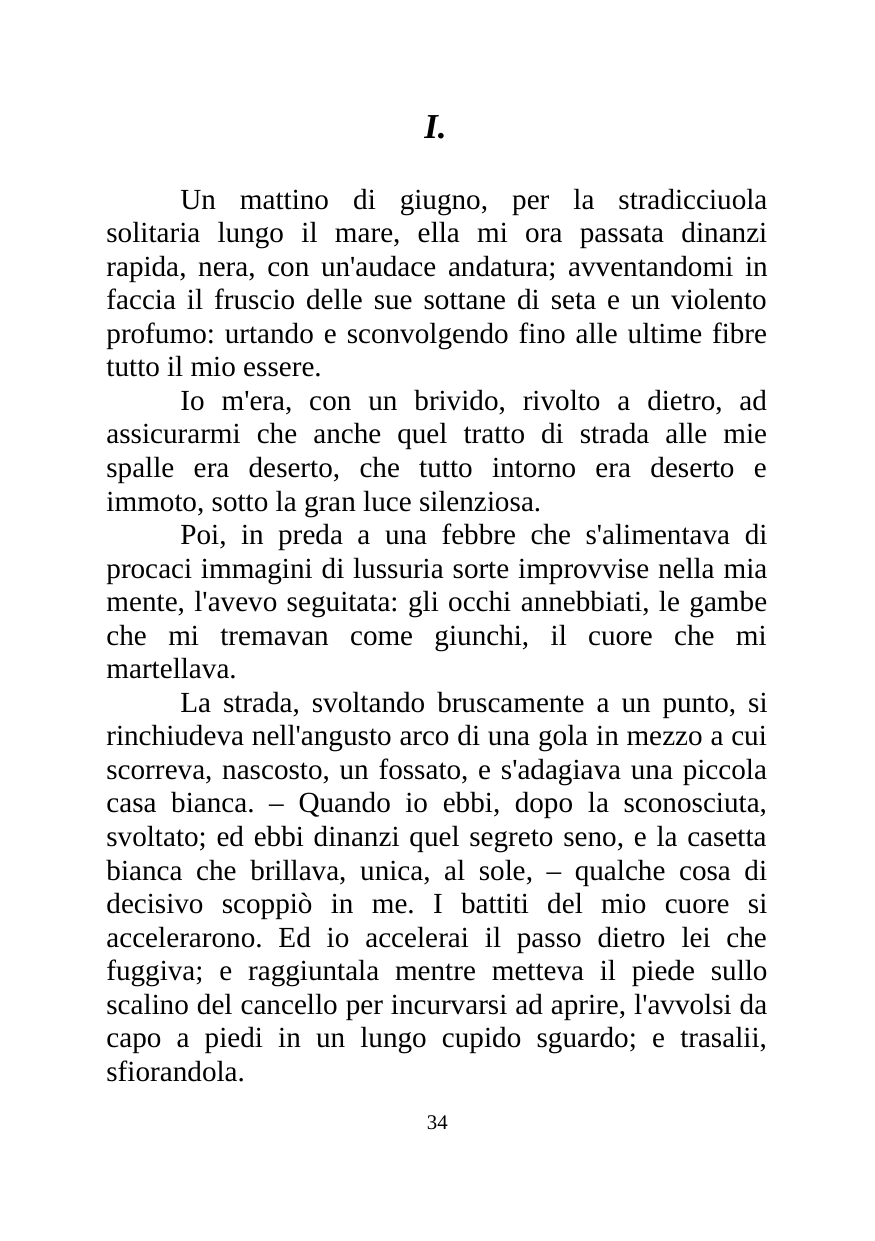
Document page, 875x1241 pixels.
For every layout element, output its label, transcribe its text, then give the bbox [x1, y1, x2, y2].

text Un mattino di giugno, per la stradicciuola solitaria lungo il mare, ella mi ora passata dinanzi rapida, nera, con un'audace andatura; avventandomi in faccia il fruscio delle sue sottane di seta e un violento profumo: urtando e sconvolgendo fino alle ultime fibre tutto il mio essere. [106, 182, 768, 383]
text La strada, svoltando bruscamente a un punto, si rinchiudeva nell'angusto arco di una gola in mezzo a cui scorreva, nascosto, un fossato, e s'adagiava una piccola casa bianca. – Quando io ebbi, dopo la sconosciuta, svoltato; ed ebbi dinanzi quel segreto seno, e la casetta bianca che brillava, unica, al sole, – qualche cosa di decisivo scoppiò in me. I battiti del mio cuore si accelerarono. Ed io accelerai il passo dietro lei che fuggiva; e raggiuntala mentre metteva il piede sullo scalino del cancello per incurvarsi ad aprire, l'avvolsi da capo a piedi in un lungo cupido sguardo; e trasalii, sfiorandola. [106, 685, 768, 1087]
text Poi, in preda a una febbre che s'alimentava di procaci immagini di lussuria sorte improvvise nella mia mente, l'avevo seguitata: gli occhi annebbiati, le gambe che mi tremavan come giunchi, il cuore che mi martellava. [106, 517, 768, 685]
text Io m'era, con un brivido, rivolto a dietro, ad assicurarmi che anche quel tratto di strada alle mie spalle era deserto, che tutto intorno era deserto e immoto, sotto la gran luce silenziosa. [106, 383, 768, 517]
subtitle I. [106, 106, 768, 146]
